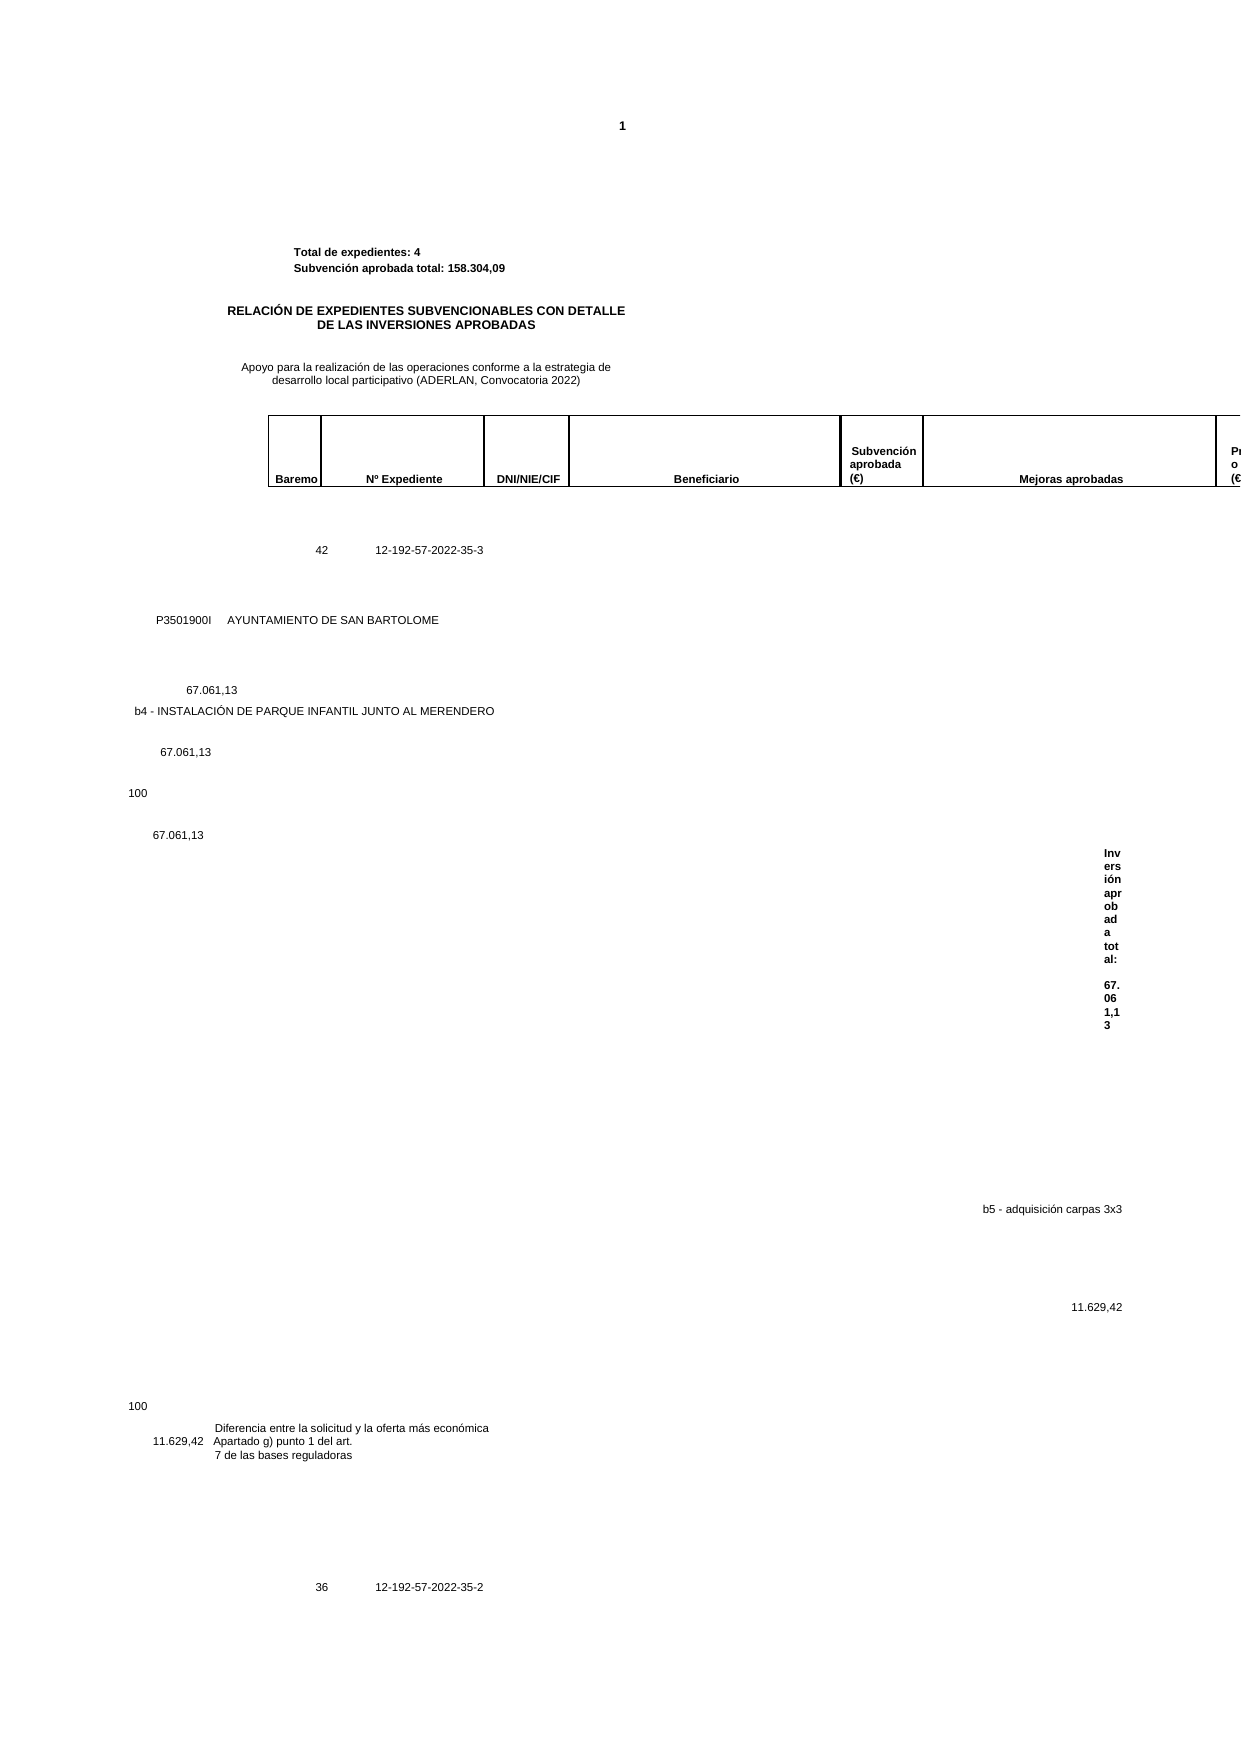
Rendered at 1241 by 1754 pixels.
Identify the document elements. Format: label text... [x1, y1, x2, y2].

text 1 [611, 118, 634, 132]
text RELACIÓN DE EXPEDIENTES SUBVENCIONABLES CON DETALLE DE LAS INVERSIONES APROBADAS [220, 303, 632, 332]
table_header Presupuesto aprobado (€) [1217, 416, 1240, 486]
text 11.629,42 Apartado g) punto 1 del art. [153, 1435, 1122, 1448]
text 100 [128, 1399, 1122, 1413]
text Diferencia entre la solicitud y la oferta más económica [214, 1422, 946, 1435]
text 100 [128, 787, 1122, 800]
text P3501900I AYUNTAMIENTO DE SAN BARTOLOME [156, 613, 1122, 627]
text 36 12-192-57-2022-35-2 [315, 1580, 1122, 1594]
table_header Nº Expediente [322, 416, 483, 486]
table_header Baremo [269, 416, 320, 486]
text 67.061,13 [186, 683, 1122, 697]
text 67.061,13 [160, 746, 1122, 759]
text Apoyo para la realización de las operaciones conforme a la estrategia de desarrollo local participativo (ADERLAN, Convocatoria 2022) [220, 360, 632, 387]
text 42 12-192-57-2022-35-3 [315, 543, 1122, 557]
table_header Subvención aprobada (€) [842, 416, 922, 486]
table_header DNI/NIE/CIF [485, 416, 568, 486]
text 11.629,42 [118, 1301, 1122, 1314]
text Subvención aprobada total: 158.304,09 [294, 262, 1122, 275]
text 67.061,13 [153, 828, 1122, 842]
table_header Mejoras aprobadas [924, 416, 1215, 486]
text b4 - INSTALACIÓN DE PARQUE INFANTIL JUNTO AL MERENDERO [134, 704, 1122, 717]
text b5 - adquisición carpas 3x3 [118, 1203, 1122, 1216]
table_header Beneficiario [570, 416, 839, 486]
text Inversión aprobada total: 67.061,13 [1104, 846, 1122, 1032]
text Total de expedientes: 4 [294, 245, 1122, 258]
text 7 de las bases reguladoras [214, 1448, 1122, 1461]
